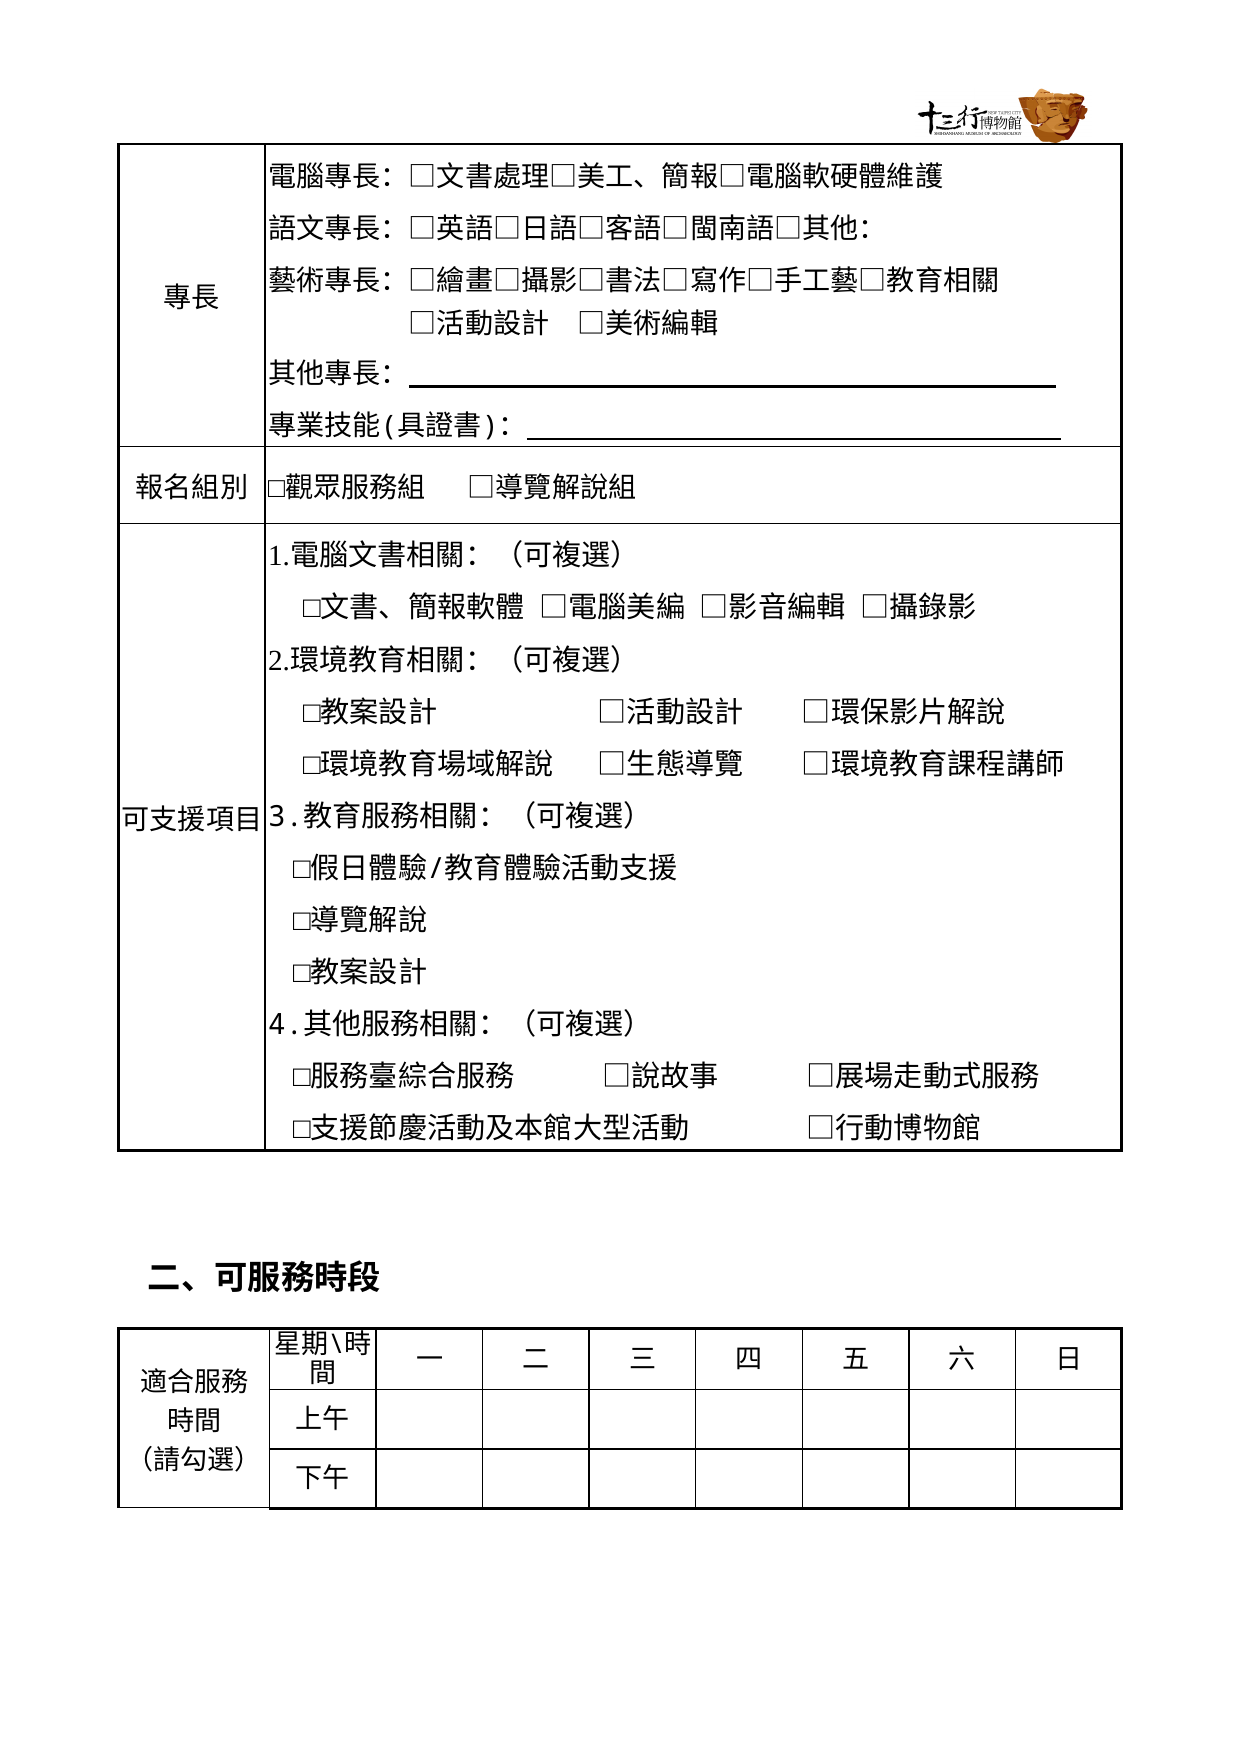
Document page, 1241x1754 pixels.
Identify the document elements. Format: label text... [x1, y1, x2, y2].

table_header 三 [590, 1330, 695, 1389]
table_header 一 [377, 1330, 482, 1389]
table_cell [483, 1450, 588, 1507]
table_header 六 [910, 1330, 1015, 1389]
table_cell [696, 1390, 802, 1448]
table_cell [803, 1390, 908, 1448]
table_cell 1.電腦文書相關：（可複選） □文書、簡報軟體 □電腦美編 □影音編輯 □攝錄影 2.環境教育相關：（可複選） □教案設計 □活動設計 □環保影片解說 □環境教育場域解說 □生態導覽 □環境教育課程講師 3.教育服務相關：（可複選） □假日體驗/教育體驗活動支援 □導覽解說 □教案設計 4.其他服務相關：（可複選） □服務臺綜合服務 □說故事 □展場走動式服務 □支援節慶活動及本館大型活動 □行動博物館 [266, 524, 1120, 1149]
table_cell 報名組別 [120, 447, 264, 523]
table_cell 下午 [270, 1450, 375, 1507]
table_cell [910, 1390, 1015, 1448]
text 二、可服務時段 [148, 1240, 1092, 1302]
table_cell 上午 [270, 1390, 375, 1448]
table_header 日 [1016, 1330, 1120, 1389]
table_cell [910, 1450, 1015, 1507]
table_cell [1016, 1450, 1120, 1507]
table_cell 專長 [120, 145, 264, 446]
table_header 二 [483, 1330, 588, 1389]
table_cell [590, 1450, 695, 1507]
table_cell 電腦專長：□文書處理□美工、簡報□電腦軟硬體維護 語文專長：□英語□日語□客語□閩南語□其他： 藝術專長：□繪畫□攝影□書法□寫作□手工藝□教育相關 □活動設計 □美術編輯 其他專長： 專業技能(具證書)： [266, 145, 1120, 446]
table_header 四 [696, 1330, 802, 1389]
table_cell [696, 1450, 802, 1507]
table_cell [590, 1390, 695, 1448]
table_cell [803, 1450, 908, 1507]
table_cell [377, 1450, 482, 1507]
table_header 五 [803, 1330, 908, 1389]
table_header 適合服務 時間 （請勾選） [120, 1330, 269, 1507]
table_cell [1016, 1390, 1120, 1448]
picture [915, 88, 1093, 143]
table_header 星期\時間 [270, 1330, 375, 1389]
table_cell □觀眾服務組 □導覽解說組 [266, 447, 1120, 523]
table_cell 可支援項目 [120, 524, 264, 1149]
table_cell [483, 1390, 588, 1448]
table_cell [377, 1390, 482, 1448]
